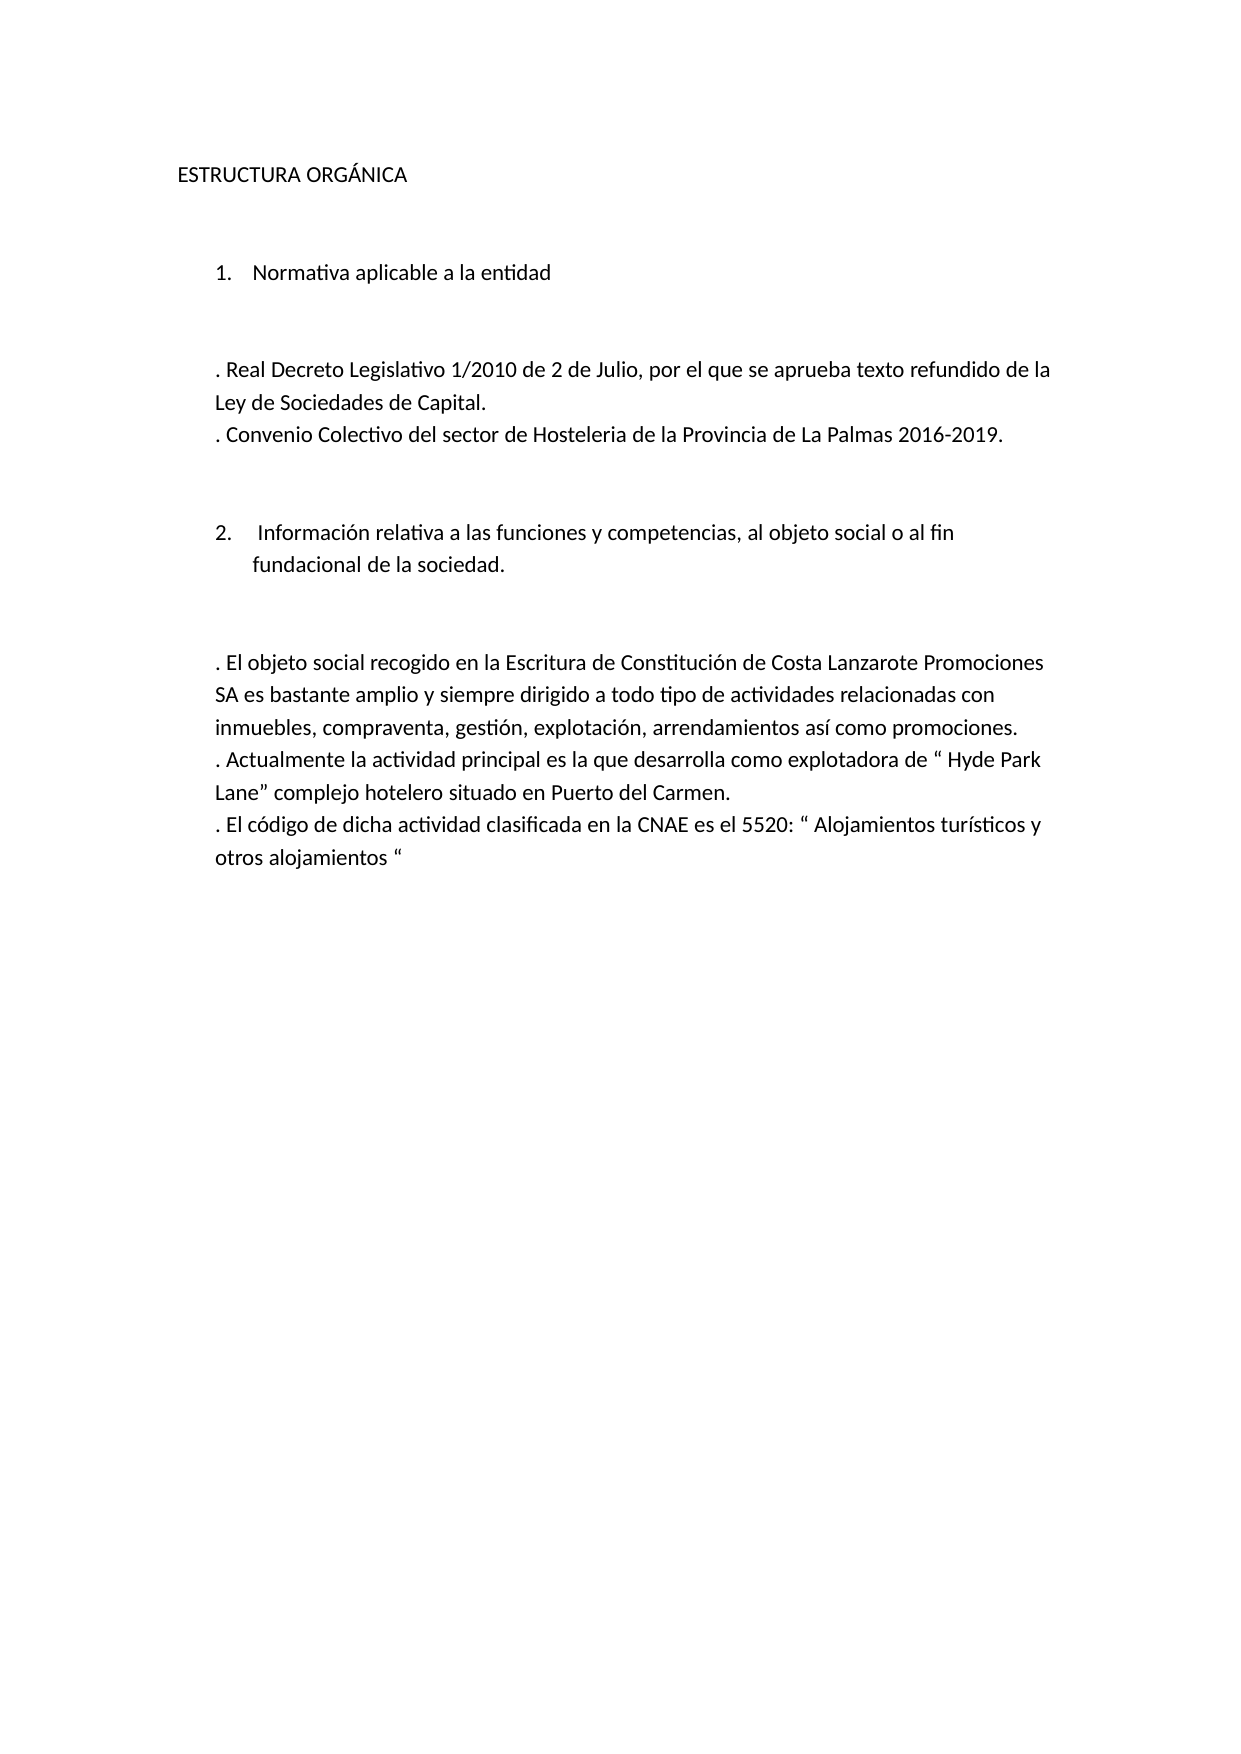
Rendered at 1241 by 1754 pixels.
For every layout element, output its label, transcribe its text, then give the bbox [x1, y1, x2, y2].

text fundacional de la sociedad. [177, 548, 1107, 581]
text SA es bastante amplio y siempre dirigido a todo tipo de actividades relacionadas con [177, 678, 1107, 711]
text . Real Decreto Legislativo 1/2010 de 2 de Julio, por el que se aprueba texto refundido de la [177, 353, 1107, 386]
text otros alojamientos “ [177, 841, 1107, 873]
text . El objeto social recogido en la Escritura de Constitución de Costa Lanzarote Promociones [177, 646, 1107, 678]
text Ley de Sociedades de Capital. [177, 386, 1107, 418]
text 2. Información relativa a las funciones y competencias, al objeto social o al fin [177, 516, 1107, 548]
text . El código de dicha actividad clasificada en la CNAE es el 5520: “ Alojamientos turísticos y [177, 808, 1107, 841]
text inmuebles, compraventa, gestión, explotación, arrendamientos así como promociones. [177, 711, 1107, 743]
text Lane” complejo hotelero situado en Puerto del Carmen. [177, 776, 1107, 808]
text . Actualmente la actividad principal es la que desarrolla como explotadora de “ Hyde Park [177, 743, 1107, 776]
text ESTRUCTURA ORGÁNICA [177, 158, 1107, 191]
text . Convenio Colectivo del sector de Hosteleria de la Provincia de La Palmas 2016-2019. [177, 418, 1107, 451]
text 1. Normativa aplicable a la entidad [177, 256, 1107, 288]
